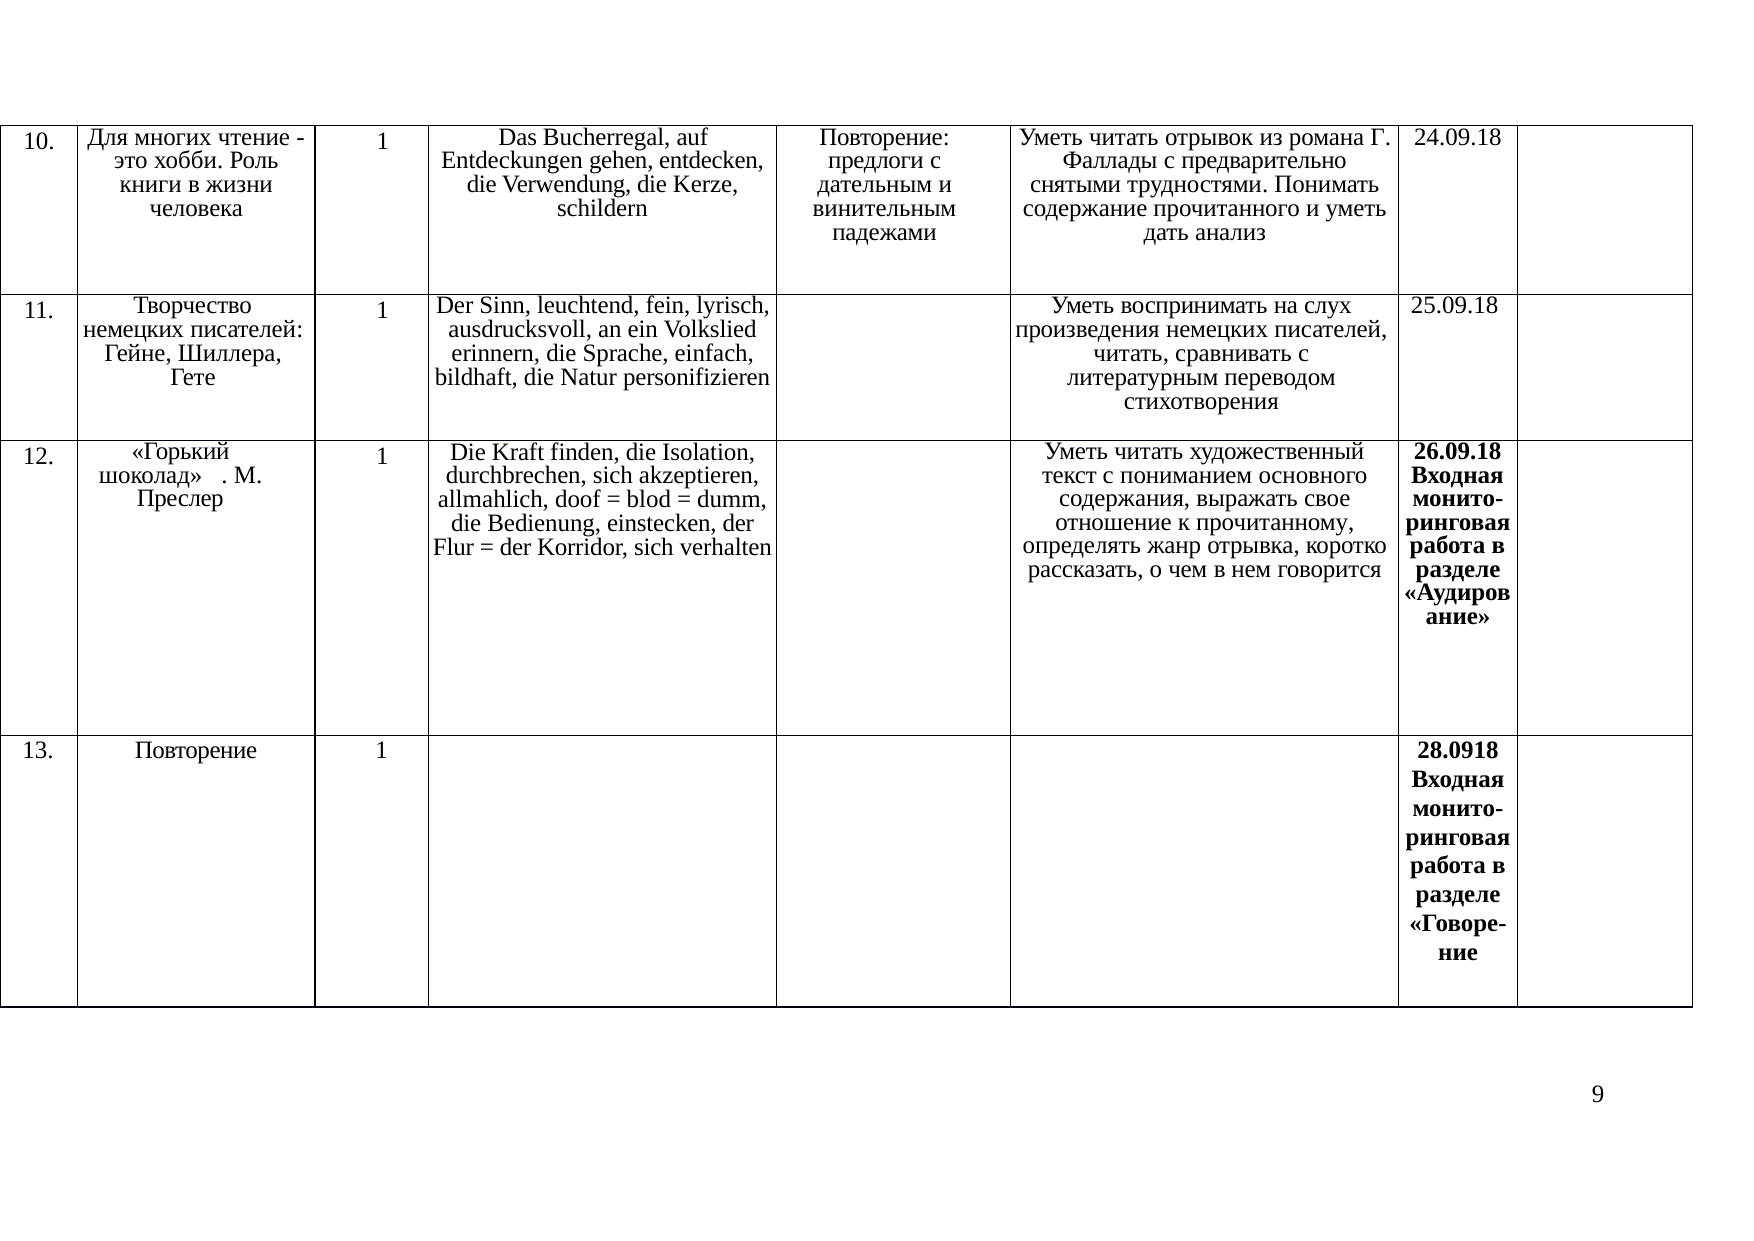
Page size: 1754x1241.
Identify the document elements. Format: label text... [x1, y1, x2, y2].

table_cell 13. [1, 736, 77, 1006]
table_cell [1518, 441, 1692, 734]
table_cell 12. [1, 441, 77, 734]
table_cell 26.09.18 Входная монито-ринговая работа в разделе «Аудирование» [1399, 441, 1517, 734]
table_cell «Горький шоколад» . М. Преслер [78, 441, 314, 734]
table_cell Повторение [78, 736, 314, 1006]
table_cell [1518, 126, 1692, 294]
table_cell [777, 441, 1010, 734]
table_cell 28.0918 Входная монито-ринговая работа в разделе «Говоре-ние [1399, 736, 1517, 1006]
table_cell Das Bucherregal, auf Entdeckungen gehen, entdecken, die Verwendung, die Kerze, schildern [429, 126, 776, 294]
table_cell [777, 295, 1010, 440]
table_cell 1 [316, 295, 428, 440]
table_cell 11. [1, 295, 77, 440]
table_cell [429, 736, 776, 1006]
table_cell 1 [316, 736, 428, 1006]
table_cell Уметь читать отрывок из романа Г. Фаллады с предварительно снятыми трудностями. Понимать содержание прочитанного и уметь дать анализ [1011, 126, 1398, 294]
table_cell [1518, 295, 1692, 440]
table_cell [1518, 736, 1692, 1006]
table_cell Творчество немецких писателей: Гейне, Шиллера, Гете [78, 295, 314, 440]
table_cell Уметь воспринимать на слух произведения немецких писателей, читать, сравнивать с литературным переводом стихотворения [1011, 295, 1398, 440]
table_cell 1 [316, 441, 428, 734]
table_cell 1 [316, 126, 428, 294]
table_cell 25.09.18 [1399, 295, 1517, 440]
table_cell [777, 736, 1010, 1006]
table_cell Der Sinn, leuchtend, fein, lyrisch, ausdrucksvoll, an ein Volkslied erinnern, die Sprache, einfach, bildhaft, die Natur personifizieren [429, 295, 776, 440]
table_cell Для многих чтение - это хобби. Роль книги в жизни человека [78, 126, 314, 294]
table_cell Уметь читать художественный текст с пониманием основного содержания, выражать свое отношение к прочитанному, определять жанр отрывка, коротко рассказать, о чем в нем говорится [1011, 441, 1398, 734]
table_cell [1011, 736, 1398, 1006]
table_cell 24.09.18 [1399, 126, 1517, 294]
table_cell Повторение: предлоги с дательным и винительным падежами [777, 126, 1010, 294]
table_cell 10. [1, 126, 77, 294]
table_cell Die Kraft finden, die Isolation, durchbrechen, sich akzeptieren, allmahlich, doof = blod = dumm, die Bedienung, einstecken, der Flur = der Korridor, sich verhalten [429, 441, 776, 734]
